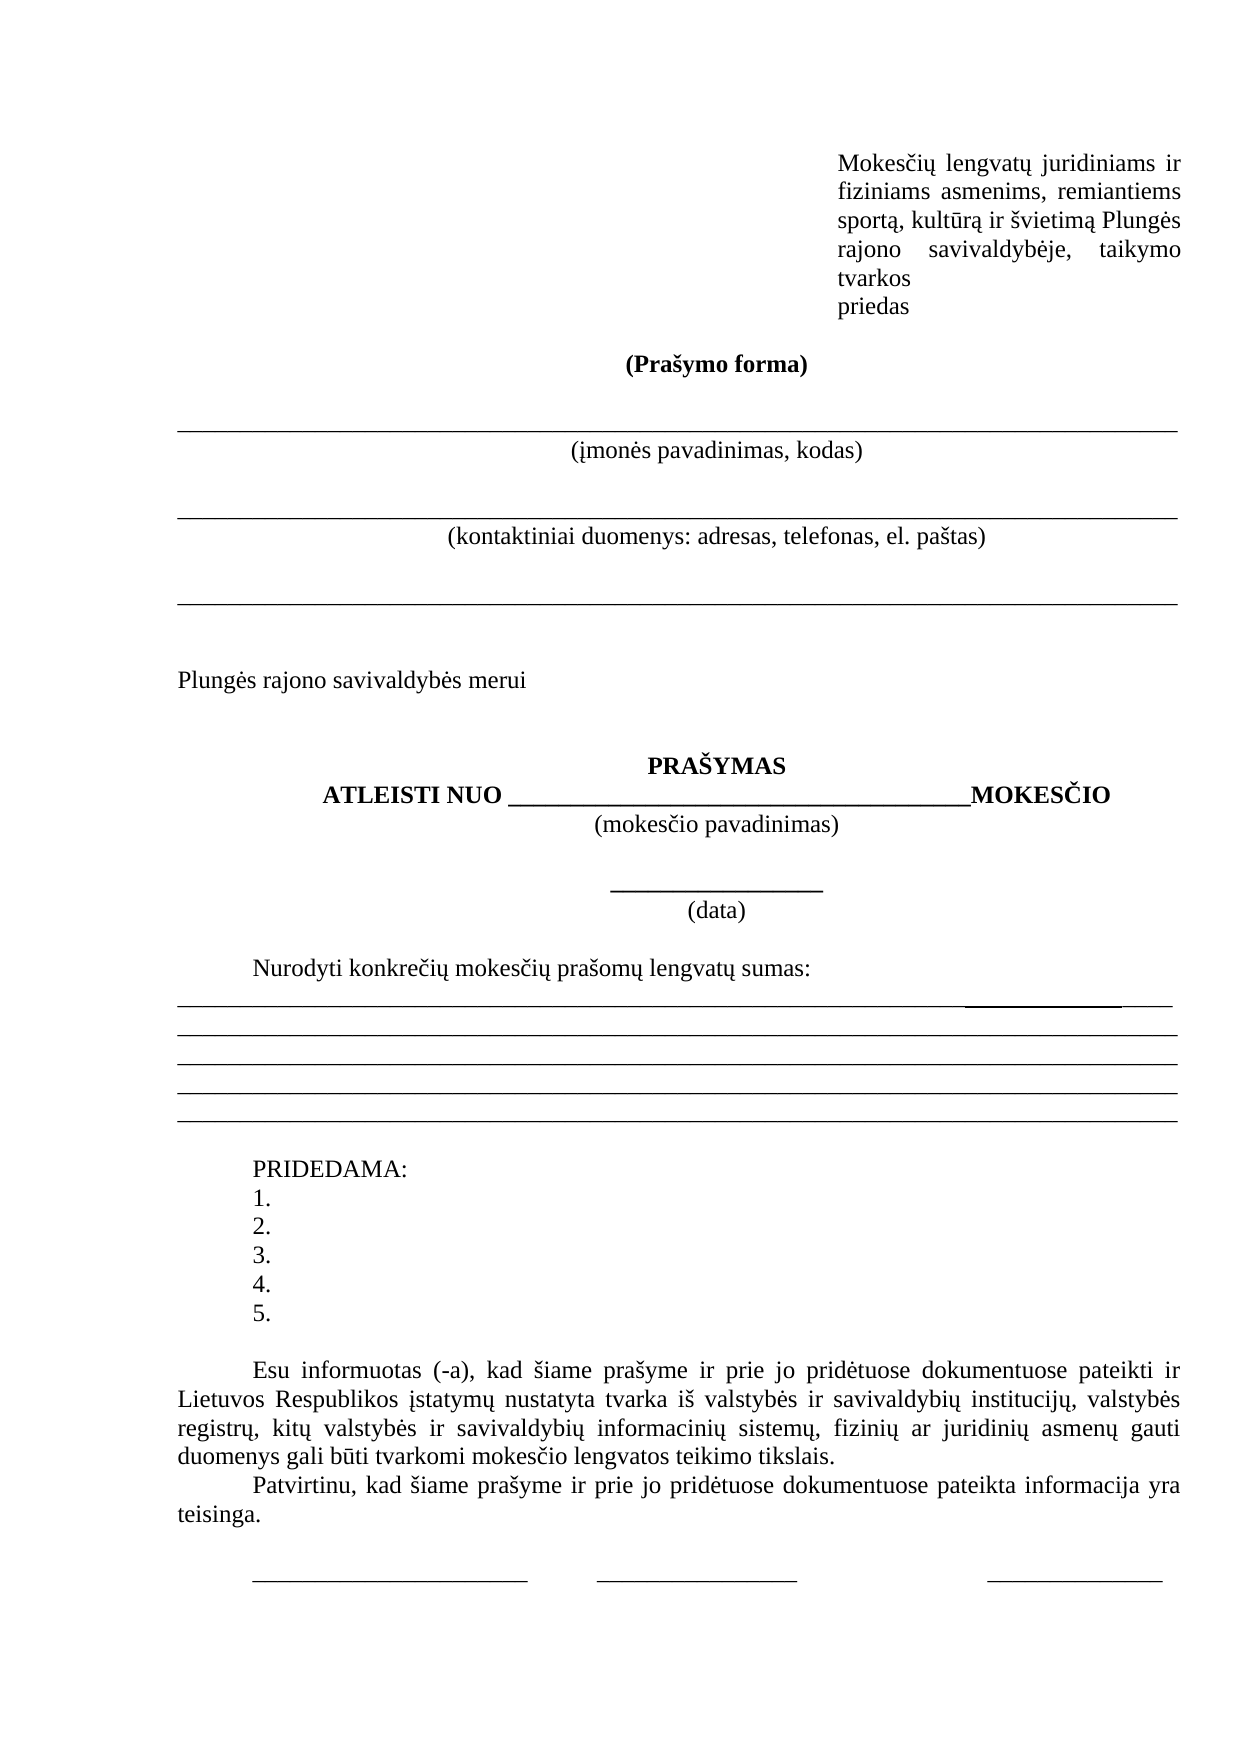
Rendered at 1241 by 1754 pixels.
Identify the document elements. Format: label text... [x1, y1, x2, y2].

text ________________________________________________________________________________ [177, 1039, 1181, 1068]
text Mokesčių lengvatų juridiniams ir fiziniams asmenims, remiantiems sportą, kultūrą ir švietimą Plungės rajono savivaldybėje, taikymo tvarkos [837, 148, 1181, 291]
text Nurodyti konkrečių mokesčių prašomų lengvatų sumas: _______________________________________________________________ ____ [177, 953, 1181, 1010]
text 4. [177, 1269, 1181, 1298]
text _________________ [177, 866, 1181, 895]
text (įmonės pavadinimas, kodas) [177, 435, 1181, 464]
text (Prašymo forma) [177, 349, 1181, 378]
text ________________________________________________________________________________ [177, 1068, 1181, 1096]
text (kontaktiniai duomenys: adresas, telefonas, el. paštas) [177, 521, 1181, 550]
text 5. [177, 1298, 1181, 1326]
text Esu informuotas (-a), kad šiame prašyme ir prie jo pridėtuose dokumentuose pateikti ir Lietuvos Respublikos įstatymų nustatyta tvarka iš valstybės ir savivaldybių institucijų, valstybės registrų, kitų valstybės ir savivaldybių informacinių sistemų, fizinių ar juridinių asmenų gauti duomenys gali būti tvarkomi mokesčio lengvatos teikimo tikslais. [177, 1355, 1181, 1470]
text priedas [837, 291, 1181, 320]
text PRIDEDAMA: [177, 1154, 1181, 1183]
text ______________________ ________________ ______________ [177, 1556, 1181, 1585]
text Patvirtinu, kad šiame prašyme ir prie jo pridėtuose dokumentuose pateikta informacija yra teisinga. [177, 1470, 1181, 1528]
text (mokesčio pavadinimas) [177, 809, 1181, 838]
text 2. [177, 1211, 1181, 1240]
text ATLEISTI NUO _____________________________________MOKESČIO [177, 780, 1181, 809]
text ________________________________________________________________________________ [177, 579, 1181, 608]
text ________________________________________________________________________________ [177, 406, 1181, 435]
text 3. [177, 1240, 1181, 1269]
text ________________________________________________________________________________ [177, 493, 1181, 521]
text (data) [177, 895, 1181, 924]
text 1. [177, 1183, 1181, 1211]
text Plungės rajono savivaldybės merui [177, 665, 1181, 694]
text PRAŠYMAS [177, 751, 1181, 780]
text ________________________________________________________________________________ [177, 1096, 1181, 1125]
text ________________________________________________________________________________ [177, 1010, 1181, 1039]
